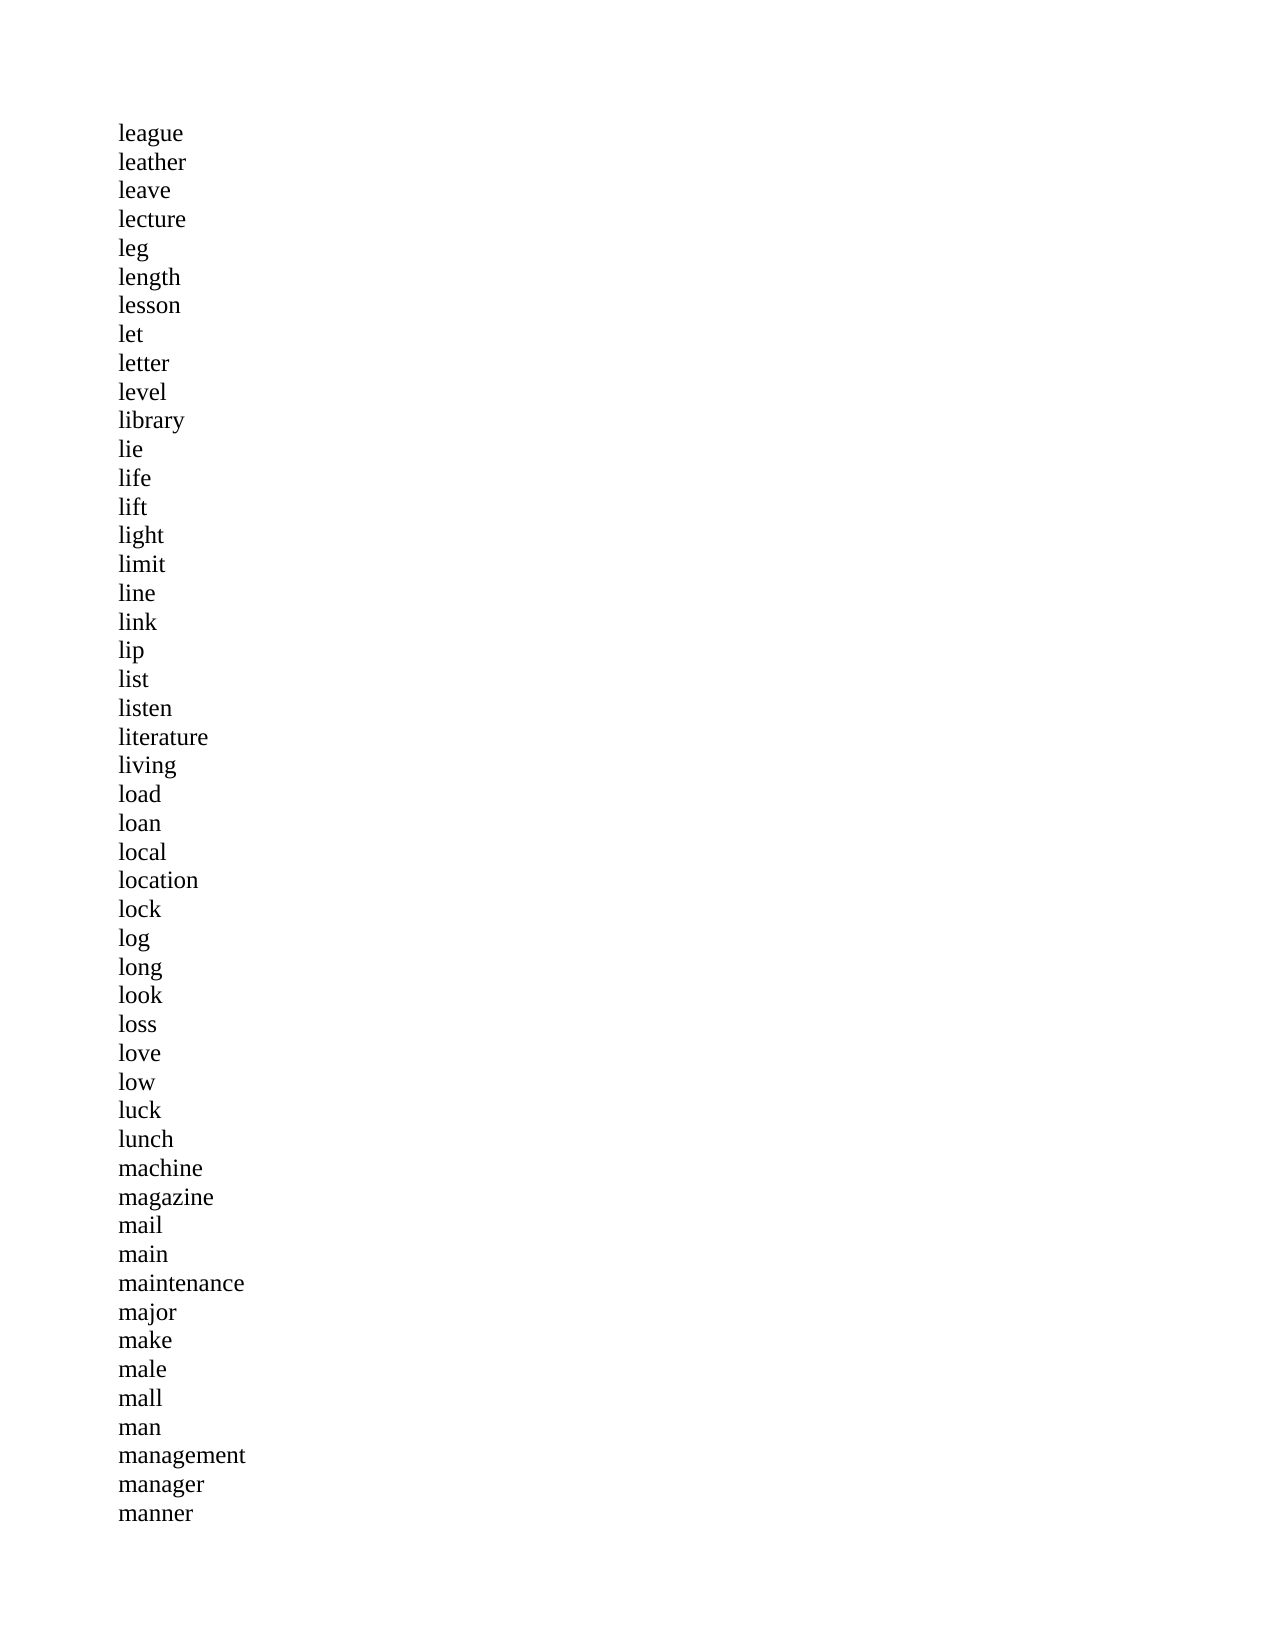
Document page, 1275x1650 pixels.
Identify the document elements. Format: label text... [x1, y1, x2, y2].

text magazine [118, 1182, 1157, 1211]
text maintenance [118, 1268, 1157, 1297]
text male [118, 1354, 1157, 1383]
text letter [118, 348, 1157, 377]
text look [118, 981, 1157, 1009]
text light [118, 521, 1157, 549]
text line [118, 578, 1157, 607]
text low [118, 1067, 1157, 1096]
text lesson [118, 291, 1157, 319]
text log [118, 923, 1157, 952]
text loss [118, 1009, 1157, 1038]
text manner [118, 1498, 1157, 1527]
text location [118, 866, 1157, 894]
text make [118, 1326, 1157, 1354]
text let [118, 319, 1157, 348]
text management [118, 1441, 1157, 1469]
text list [118, 664, 1157, 693]
text life [118, 463, 1157, 492]
text literature [118, 722, 1157, 751]
text lift [118, 492, 1157, 521]
text local [118, 837, 1157, 866]
text level [118, 377, 1157, 406]
text main [118, 1239, 1157, 1268]
text lecture [118, 204, 1157, 233]
text library [118, 406, 1157, 434]
text man [118, 1412, 1157, 1441]
text lie [118, 434, 1157, 463]
text mail [118, 1211, 1157, 1239]
text lip [118, 636, 1157, 664]
text load [118, 779, 1157, 808]
text limit [118, 549, 1157, 578]
text machine [118, 1153, 1157, 1182]
text long [118, 952, 1157, 981]
text living [118, 751, 1157, 779]
text major [118, 1297, 1157, 1326]
text mall [118, 1383, 1157, 1412]
text love [118, 1038, 1157, 1067]
text loan [118, 808, 1157, 837]
text manager [118, 1469, 1157, 1498]
text league [118, 118, 1157, 147]
text leather [118, 147, 1157, 176]
text link [118, 607, 1157, 636]
text length [118, 262, 1157, 291]
text luck [118, 1096, 1157, 1124]
text lock [118, 894, 1157, 923]
text listen [118, 693, 1157, 722]
text leg [118, 233, 1157, 262]
text leave [118, 176, 1157, 204]
text lunch [118, 1124, 1157, 1153]
